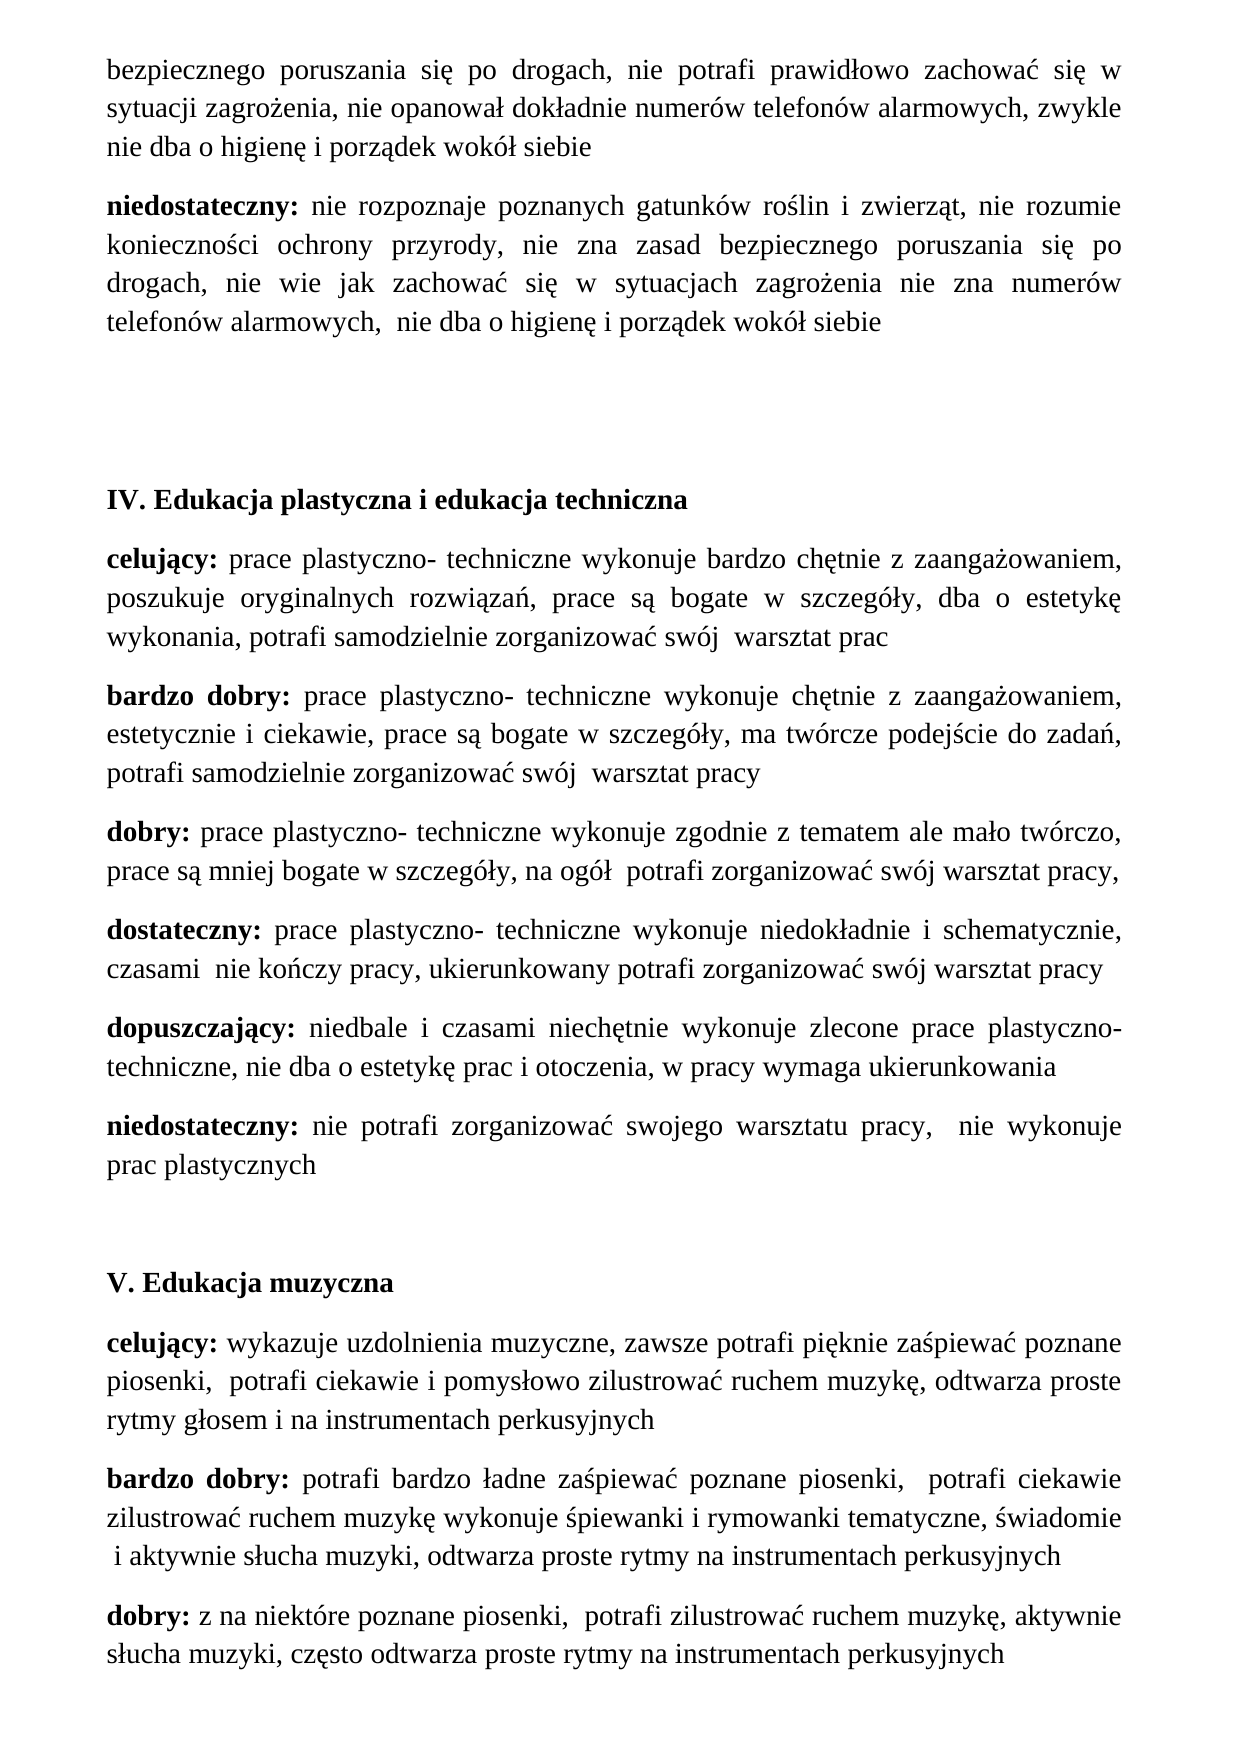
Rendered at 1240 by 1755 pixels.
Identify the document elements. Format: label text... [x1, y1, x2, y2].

text niedostateczny: nie rozpoznaje poznanych gatunków roślin i zwierząt, nie rozumie konieczności ochrony przyrody, nie zna zasad bezpiecznego poruszania się po drogach, nie wie jak zachować się w sytuacjach zagrożenia nie zna numerów telefonów alarmowych, nie dba o higienę i porządek wokół siebie [106, 188, 1123, 338]
text dopuszczający: niedbale i czasami niechętnie wykonuje zlecone prace plastyczno- techniczne, nie dba o estetykę prac i otoczenia, w pracy wymaga ukierunkowania [106, 1010, 1123, 1082]
text bardzo dobry: prace plastyczno- techniczne wykonuje chętnie z zaangażowaniem, estetycznie i ciekawie, prace są bogate w szczegóły, ma twórcze podejście do zadań, potrafi samodzielnie zorganizować swój warsztat pracy [106, 678, 1123, 789]
text bardzo dobry: potrafi bardzo ładne zaśpiewać poznane piosenki, potrafi ciekawie zilustrować ruchem muzykę wykonuje śpiewanki i rymowanki tematyczne, świadomie i aktywnie słucha muzyki, odtwarza proste rytmy na instrumentach perkusyjnych [106, 1461, 1123, 1572]
text dobry: prace plastyczno- techniczne wykonuje zgodnie z tematem ale mało twórczo, prace są mniej bogate w szczegóły, na ogół potrafi zorganizować swój warsztat pracy, [106, 814, 1123, 887]
text niedostateczny: nie potrafi zorganizować swojego warsztatu pracy, nie wykonuje prac plastycznych [106, 1108, 1123, 1180]
text celujący: wykazuje uzdolnienia muzyczne, zawsze potrafi pięknie zaśpiewać poznane piosenki, potrafi ciekawie i pomysłowo zilustrować ruchem muzykę, odtwarza proste rytmy głosem i na instrumentach perkusyjnych [106, 1325, 1123, 1436]
text celujący: prace plastyczno- techniczne wykonuje bardzo chętnie z zaangażowaniem, poszukuje oryginalnych rozwiązań, prace są bogate w szczegóły, dba o estetykę wykonania, potrafi samodzielnie zorganizować swój warsztat prac [106, 542, 1123, 652]
text IV. Edukacja plastyczna i edukacja techniczna [106, 482, 1123, 516]
text bezpiecznego poruszania się po drogach, nie potrafi prawidłowo zachować się w sytuacji zagrożenia, nie opanował dokładnie numerów telefonów alarmowych, zwykle nie dba o higienę i porządek wokół siebie [106, 52, 1123, 163]
text dobry: z na niektóre poznane piosenki, potrafi zilustrować ruchem muzykę, aktywnie słucha muzyki, często odtwarza proste rytmy na instrumentach perkusyjnych [106, 1598, 1123, 1670]
text V. Edukacja muzyczna [106, 1266, 1123, 1299]
text dostateczny: prace plastyczno- techniczne wykonuje niedokładnie i schematycznie, czasami nie kończy pracy, ukierunkowany potrafi zorganizować swój warsztat pracy [106, 912, 1123, 984]
